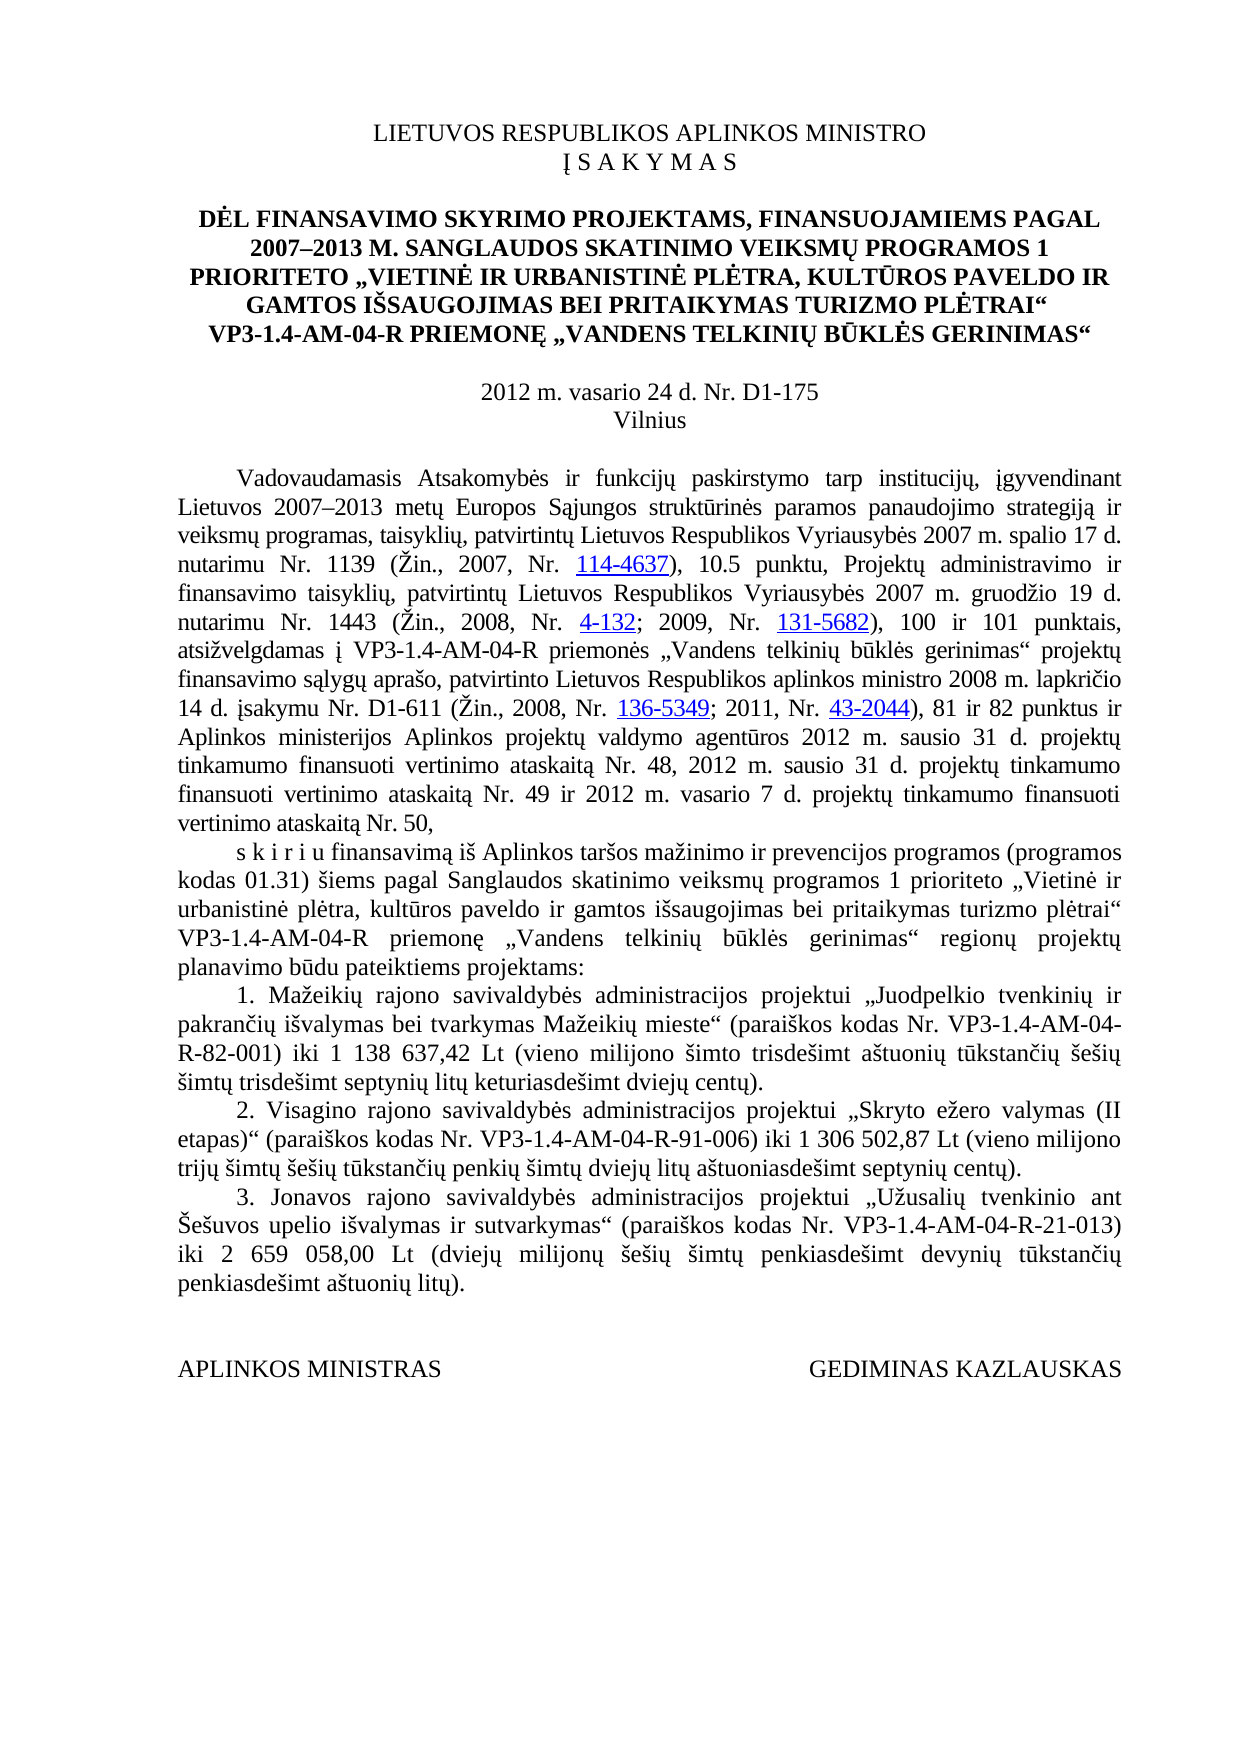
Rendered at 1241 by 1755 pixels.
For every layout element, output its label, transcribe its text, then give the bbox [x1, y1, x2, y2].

text s k i r i u finansavimą iš Aplinkos taršos mažinimo ir prevencijos programos (programos kodas 01.31) šiems pagal Sanglaudos skatinimo veiksmų programos 1 prioriteto „Vietinė ir urbanistinė plėtra, kultūros paveldo ir gamtos išsaugojimas bei pritaikymas turizmo plėtrai“ VP3-1.4-AM-04-R priemonę „Vandens telkinių būklės gerinimas“ regionų projektų planavimo būdu pateiktiems projektams: [177, 837, 1122, 981]
text 2. Visagino rajono savivaldybės administracijos projektui „Skryto ežero valymas (II etapas)“ (paraiškos kodas Nr. VP3-1.4-AM-04-R-91-006) iki 1 306 502,87 Lt (vieno milijono trijų šimtų šešių tūkstančių penkių šimtų dviejų litų aštuoniasdešimt septynių centų). [177, 1096, 1122, 1182]
text Vilnius [177, 406, 1122, 434]
text Vadovaudamasis Atsakomybės ir funkcijų paskirstymo tarp institucijų, įgyvendinant Lietuvos 2007–2013 metų Europos Sąjungos struktūrinės paramos panaudojimo strategiją ir veiksmų programas, taisyklių, patvirtintų Lietuvos Respublikos Vyriausybės 2007 m. spalio 17 d. nutarimu Nr. 1139 (Žin., 2007, Nr. 114-4637), 10.5 punktu, Projektų administravimo ir finansavimo taisyklių, patvirtintų Lietuvos Respublikos Vyriausybės 2007 m. gruodžio 19 d. nutarimu Nr. 1443 (Žin., 2008, Nr. 4-132; 2009, Nr. 131-5682), 100 ir 101 punktais, atsižvelgdamas į VP3-1.4-AM-04-R priemonės „Vandens telkinių būklės gerinimas“ projektų finansavimo sąlygų aprašo, patvirtinto Lietuvos Respublikos aplinkos ministro 2008 m. lapkričio 14 d. įsakymu Nr. D1-611 (Žin., 2008, Nr. 136-5349; 2011, Nr. 43-2044), 81 ir 82 punktus ir Aplinkos ministerijos Aplinkos projektų valdymo agentūros 2012 m. sausio 31 d. projektų tinkamumo finansuoti vertinimo ataskaitą Nr. 48, 2012 m. sausio 31 d. projektų tinkamumo finansuoti vertinimo ataskaitą Nr. 49 ir 2012 m. vasario 7 d. projektų tinkamumo finansuoti vertinimo ataskaitą Nr. 50, [177, 463, 1122, 837]
text 1. Mažeikių rajono savivaldybės administracijos projektui „Juodpelkio tvenkinių ir pakrančių išvalymas bei tvarkymas Mažeikių mieste“ (paraiškos kodas Nr. VP3-1.4-AM-04-R-82-001) iki 1 138 637,42 Lt (vieno milijono šimto trisdešimt aštuonių tūkstančių šešių šimtų trisdešimt septynių litų keturiasdešimt dviejų centų). [177, 981, 1122, 1096]
text Aplinkos ministras Gediminas Kazlauskas [177, 1354, 1122, 1383]
text 2012 m. vasario 24 d. Nr. D1-175 [177, 377, 1122, 406]
text 3. Jonavos rajono savivaldybės administracijos projektui „Užusalių tvenkinio ant Šešuvos upelio išvalymas ir sutvarkymas“ (paraiškos kodas Nr. VP3-1.4-AM-04-R-21-013) iki 2 659 058,00 Lt (dviejų milijonų šešių šimtų penkiasdešimt devynių tūkstančių penkiasdešimt aštuonių litų). [177, 1182, 1122, 1297]
text LIETUVOS RESPUBLIKOS APLINKOS MINISTRO [177, 118, 1122, 147]
text DĖL FINANSAVIMO SKYRIMO PROJEKTAMS, FINANSUOJAMIEMS PAGAL 2007–2013 M. SANGLAUDOS SKATINIMO VEIKSMŲ PROGRAMOS 1 PRIORITETO „VIETINĖ IR URBANISTINĖ PLĖTRA, KULTŪROS PAVELDO IR GAMTOS IŠSAUGOJIMAS BEI PRITAIKYMAS TURIZMO PLĖTRAI“ VP3-1.4-AM-04-R PRIEMONĘ „VANDENS TELKINIŲ BŪKLĖS GERINIMAS“ [177, 204, 1122, 348]
text Į S A K Y M A S [177, 147, 1122, 176]
